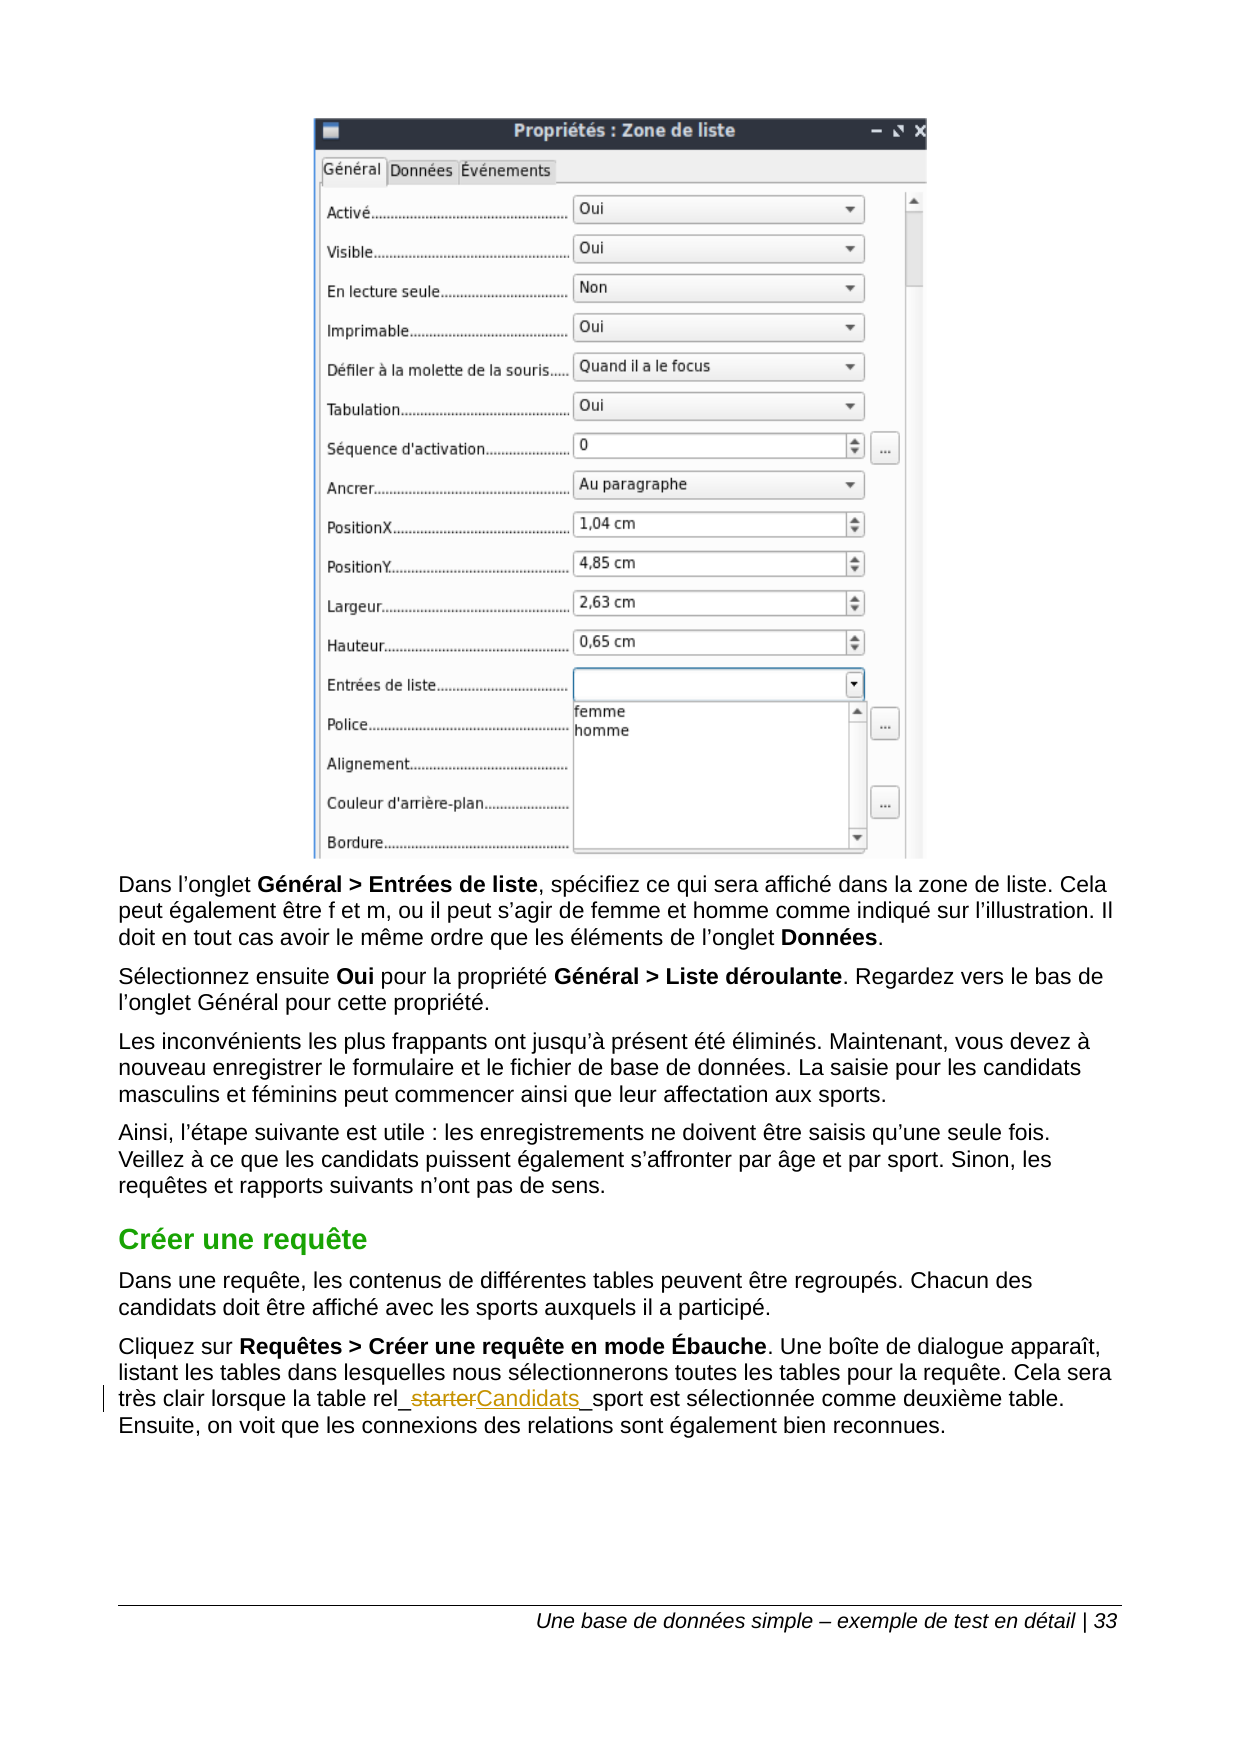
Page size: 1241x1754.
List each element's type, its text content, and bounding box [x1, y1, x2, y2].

text Sélectionnez ensuite Oui pour la propriété Général > Liste déroulante. Regardez vers le bas de l’onglet Général pour cette propriété. [118, 963, 1122, 1015]
text Dans une requête, les contenus de différentes tables peuvent être regroupés. Chacun des candidats doit être affiché avec les sports auxquels il a participé. [118, 1267, 1122, 1320]
subtitle Créer une requête [118, 1222, 1122, 1256]
text Ainsi, l’étape suivante est utile : les enregistrements ne doivent être saisis qu’une seule fois. Veillez à ce que les candidats puissent également s’affronter par âge et par sport. Sinon, les requêtes et rapports suivants n’ont pas de sens. [118, 1119, 1122, 1198]
text Cliquez sur Requêtes > Créer une requête en mode Ébauche. Une boîte de dialogue apparaît, listant les tables dans lesquelles nous sélectionnerons toutes les tables pour la requête. Cela sera très clair lorsque la table rel_Candidats_sport est sélectionnée comme deuxième table. Ensuite, on voit que les connexions des relations sont également bien reconnues. [118, 1333, 1122, 1438]
text Les inconvénients les plus frappants ont jusqu’à présent été éliminés. Maintenant, vous devez à nouveau enregistrer le formulaire et le fichier de base de données. La saisie pour les candidats masculins et féminins peut commencer ainsi que leur affectation aux sports. [118, 1028, 1122, 1107]
text Dans l’onglet Général > Entrées de liste, spécifiez ce qui sera affiché dans la zone de liste. Cela peut également être f et m, ou il peut s’agir de femme et homme comme indiqué sur l’illustration. Il doit en tout cas avoir le même ordre que les éléments de l’onglet Données. [118, 871, 1122, 950]
